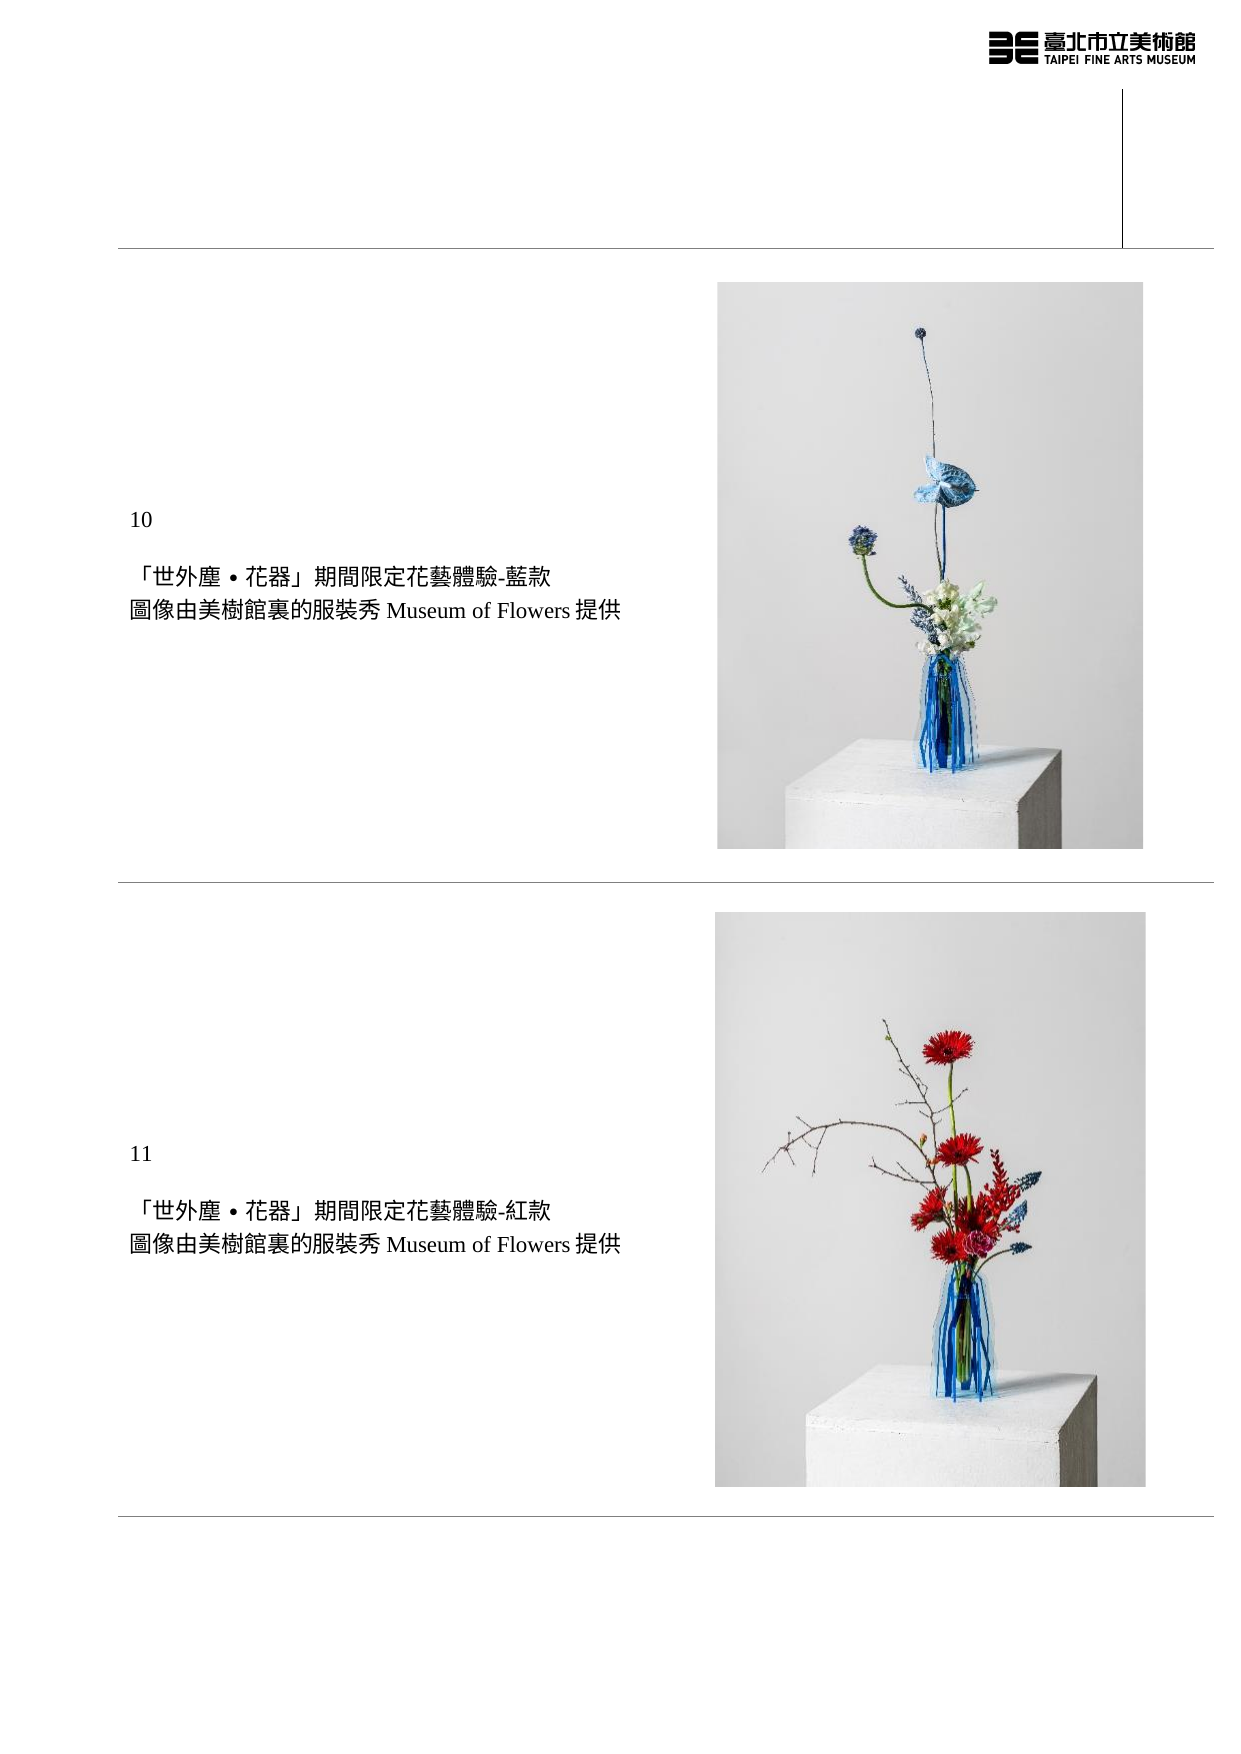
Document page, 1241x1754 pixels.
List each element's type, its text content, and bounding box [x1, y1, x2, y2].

table_cell [646, 249, 1214, 882]
table_cell [646, 883, 1214, 1516]
table_cell 11 「世外塵 ∙ 花器」期間限定花藝體驗-紅款 圖像由美樹館裏的服裝秀Museum of Flowers提供 [118, 883, 646, 1516]
table_cell 10 「世外塵 ∙ 花器」期間限定花藝體驗-藍款 圖像由美樹館裏的服裝秀Museum of Flowers提供 [118, 249, 646, 882]
